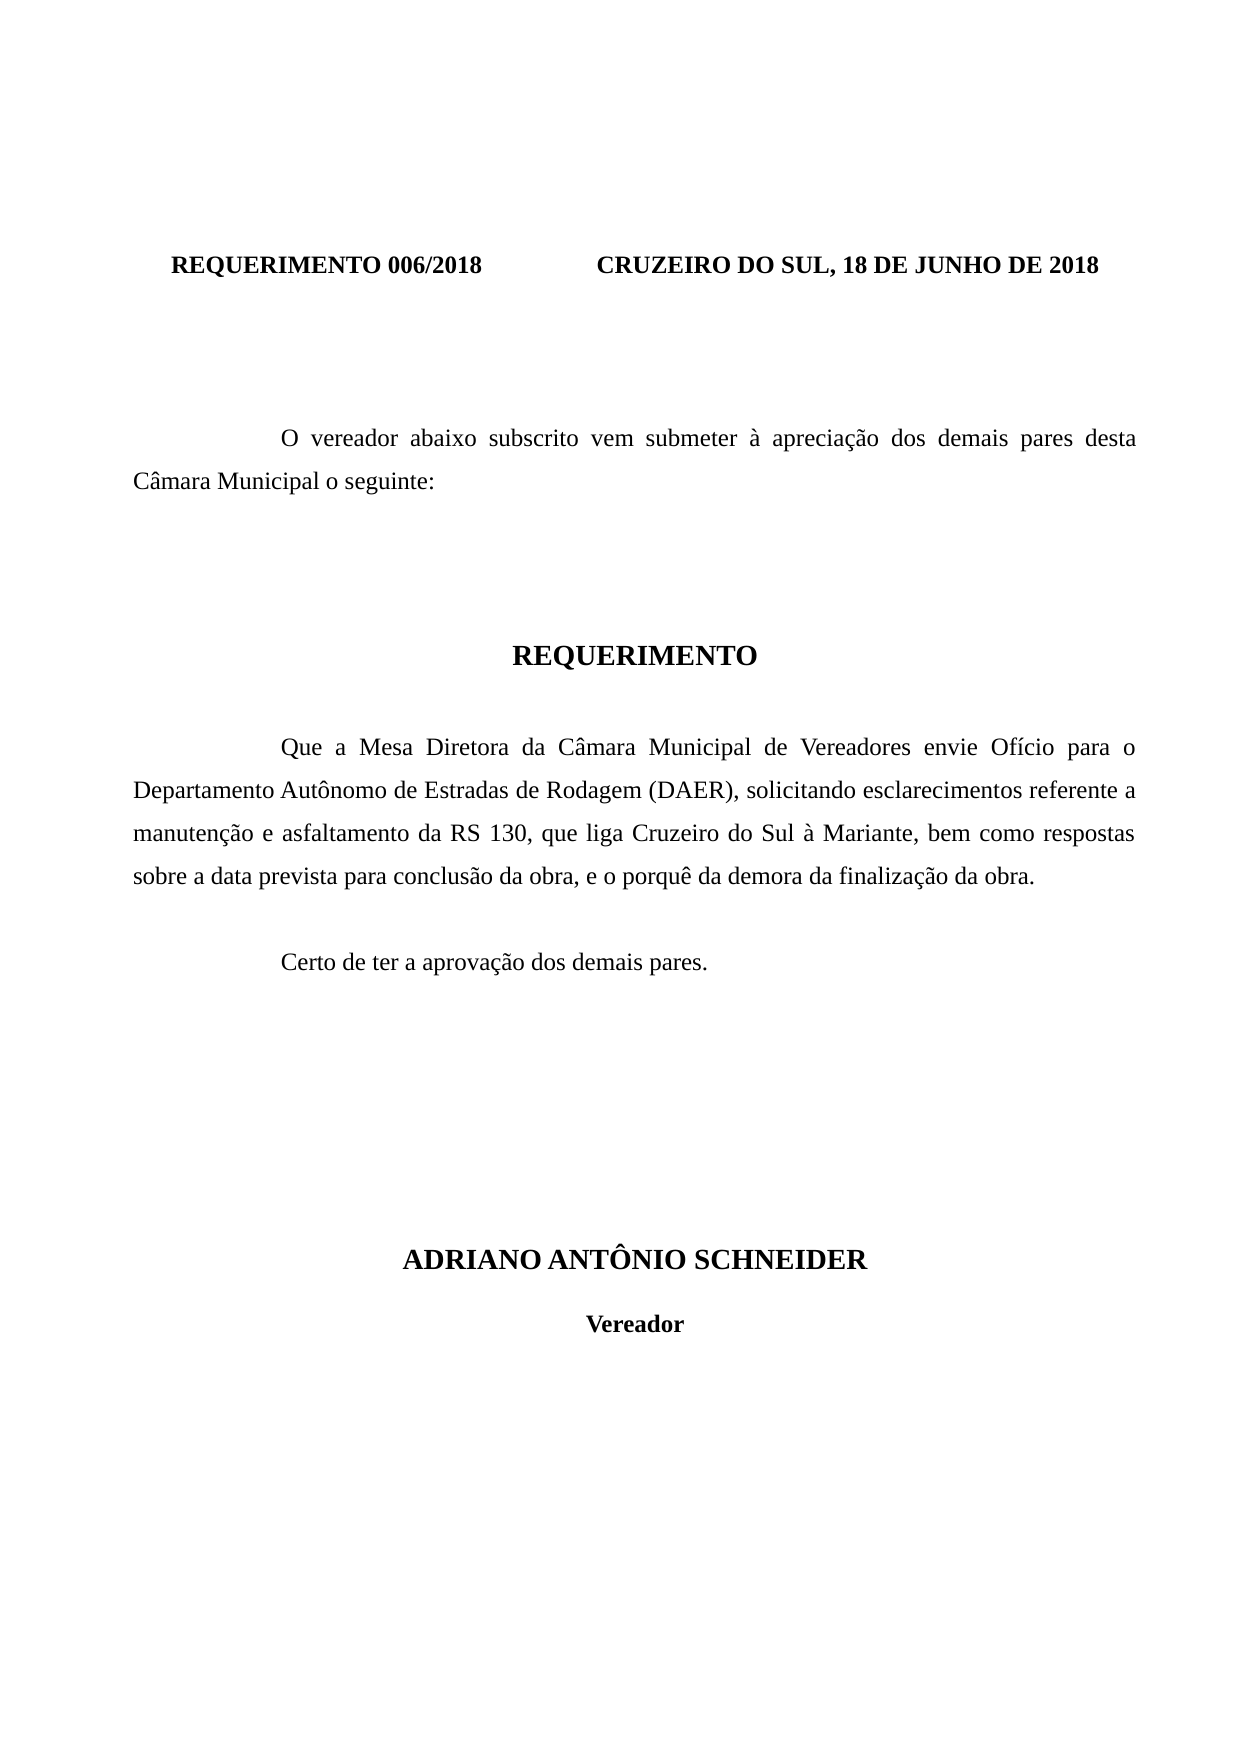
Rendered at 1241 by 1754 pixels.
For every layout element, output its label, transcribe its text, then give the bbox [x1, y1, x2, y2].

text REQUERIMENTO 006/2018 CRUZEIRO DO SUL, 18 DE JUNHO DE 2018 [133, 250, 1137, 279]
text Certo de ter a aprovação dos demais pares. [207, 947, 1137, 976]
text Que a Mesa Diretora da Câmara Municipal de Vereadores envie Ofício para o Departamento Autônomo de Estradas de Rodagem (DAER), solicitando esclarecimentos referente a manutenção e asfaltamento da RS 130, que liga Cruzeiro do Sul à Mariante, bem como respostas sobre a data prevista para conclusão da obra, e o porquê da demora da finalização da obra. [133, 732, 1137, 890]
text Vereador [133, 1309, 1137, 1338]
text O vereador abaixo subscrito vem submeter à apreciação dos demais pares desta Câmara Municipal o seguinte: [133, 423, 1137, 494]
text REQUERIMENTO [133, 638, 1137, 672]
text ADRIANO ANTÔNIO SCHNEIDER [133, 1242, 1137, 1276]
